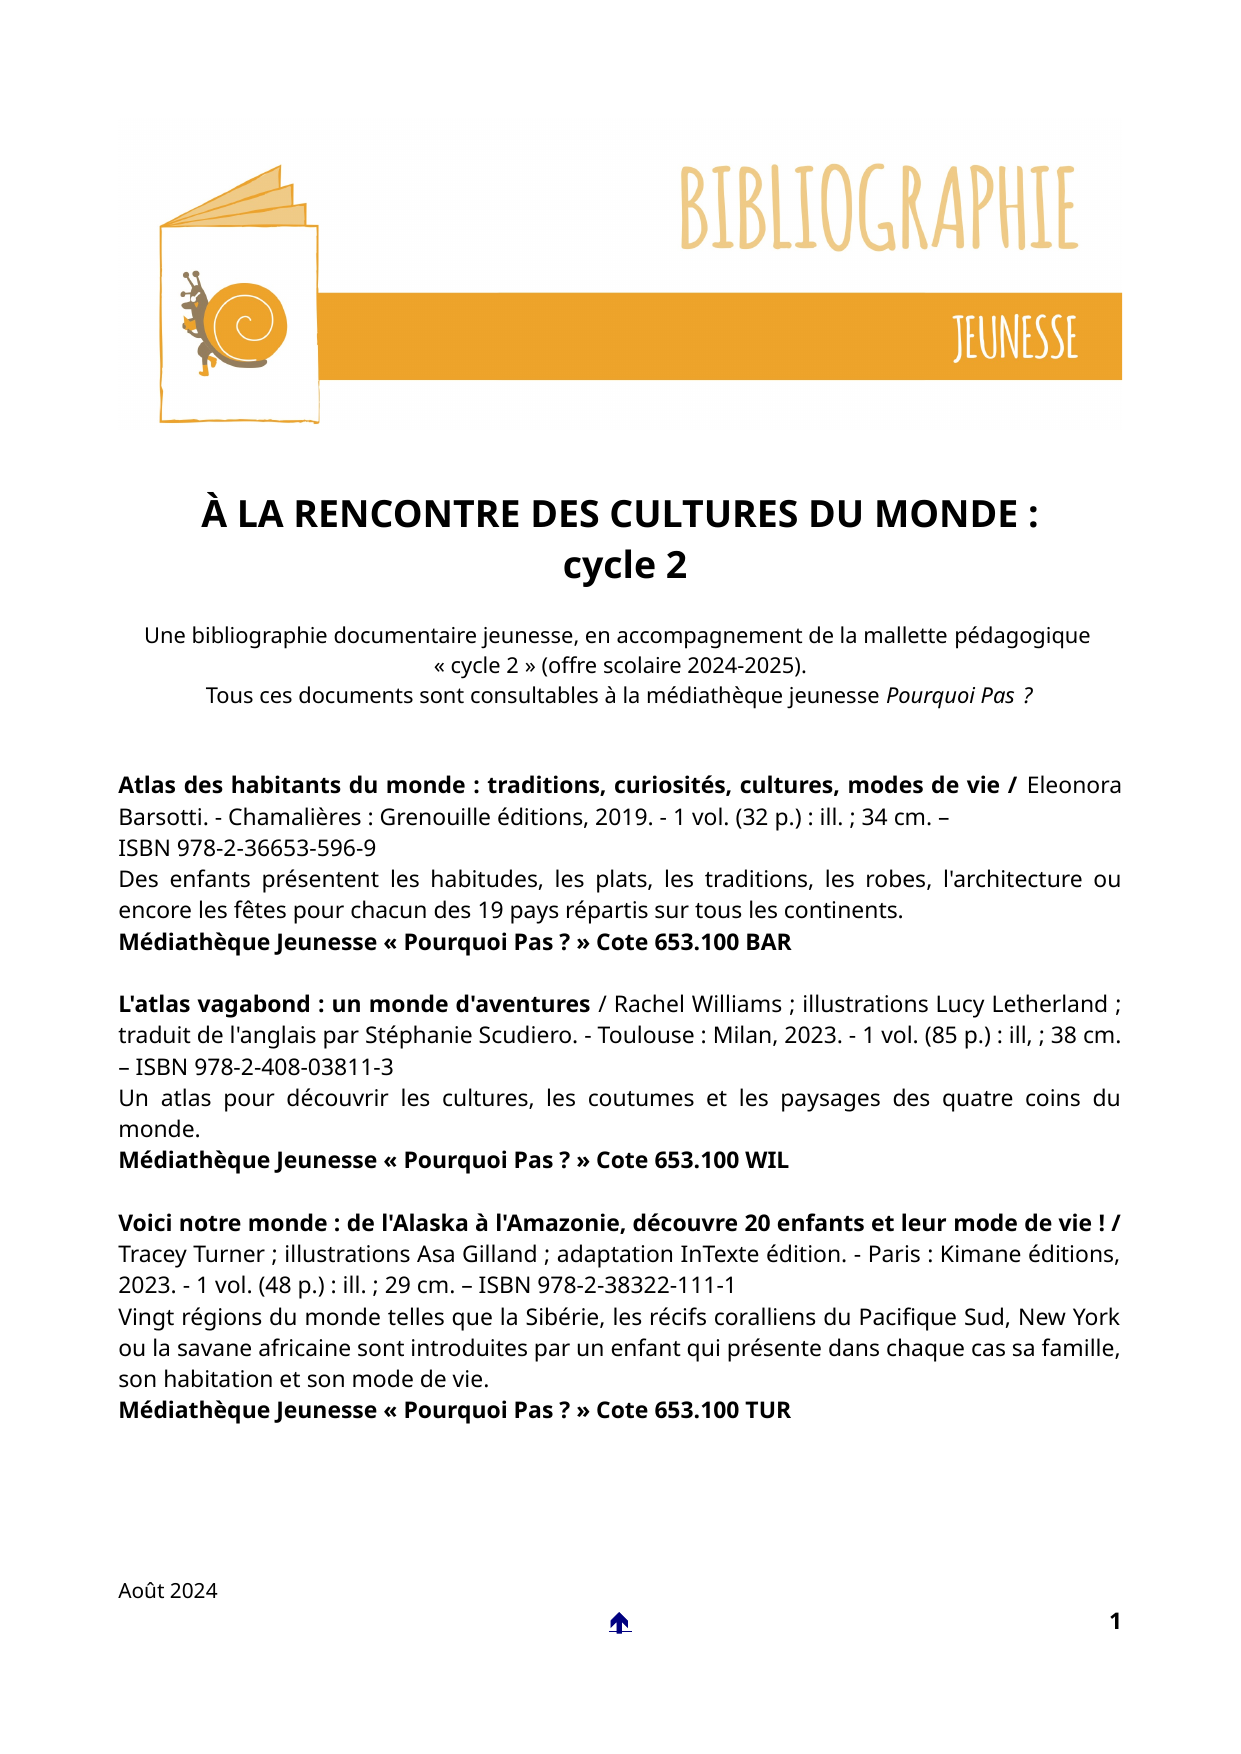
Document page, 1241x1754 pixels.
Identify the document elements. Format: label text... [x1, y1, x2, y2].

text Vingt régions du monde telles que la Sibérie, les récifs coralliens du Pacifique Sud, New York ou la savane africaine sont introduites par un enfant qui présente dans chaque cas sa famille, son habitation et son mode de vie. [118, 1301, 1122, 1394]
text Médiathèque Jeunesse « Pourquoi Pas ? » Cote 653.100 BAR [118, 926, 1122, 957]
text Atlas des habitants du monde : traditions, curiosités, cultures, modes de vie / Eleonora Barsotti. - Chamalières : Grenouille éditions, 2019. - 1 vol. (32 p.) : ill. ; 34 cm. – [118, 769, 1122, 832]
text cycle 2 [118, 538, 1122, 589]
text Une bibliographie documentaire jeunesse, en accompagnement de la mallette pédagogique [118, 621, 1122, 650]
text Médiathèque Jeunesse « Pourquoi Pas ? » Cote 653.100 WIL [118, 1144, 1122, 1176]
text Tous ces documents sont consultables à la médiathèque jeunesse Pourquoi Pas ? [118, 680, 1122, 710]
text Médiathèque Jeunesse « Pourquoi Pas ? » Cote 653.100 TUR [118, 1394, 1122, 1426]
text L'atlas vagabond : un monde d'aventures / Rachel Williams ; illustrations Lucy Letherland ; traduit de l'anglais par Stéphanie Scudiero. - Toulouse : Milan, 2023. - 1 vol. (85 p.) : ill, ; 38 cm. – ISBN 978-2-408-03811-3 [118, 988, 1122, 1082]
picture [118, 118, 1123, 430]
text Voici notre monde : de l'Alaska à l'Amazonie, découvre 20 enfants et leur mode de vie ! / Tracey Turner ; illustrations Asa Gilland ; adaptation InTexte édition. - Paris : Kimane éditions, 2023. - 1 vol. (48 p.) : ill. ; 29 cm. – ISBN 978-2-38322-111-1 [118, 1207, 1122, 1301]
text « cycle 2 » (offre scolaire 2024-2025). [118, 650, 1122, 680]
text À LA RENCONTRE DES CULTURES DU MONDE : [118, 487, 1122, 538]
text Un atlas pour découvrir les cultures, les coutumes et les paysages des quatre coins du monde. [118, 1082, 1122, 1144]
text Des enfants présentent les habitudes, les plats, les traditions, les robes, l'architecture ou encore les fêtes pour chacun des 19 pays répartis sur tous les continents. [118, 863, 1122, 926]
text ISBN 978-2-36653-596-9 [118, 832, 1122, 863]
